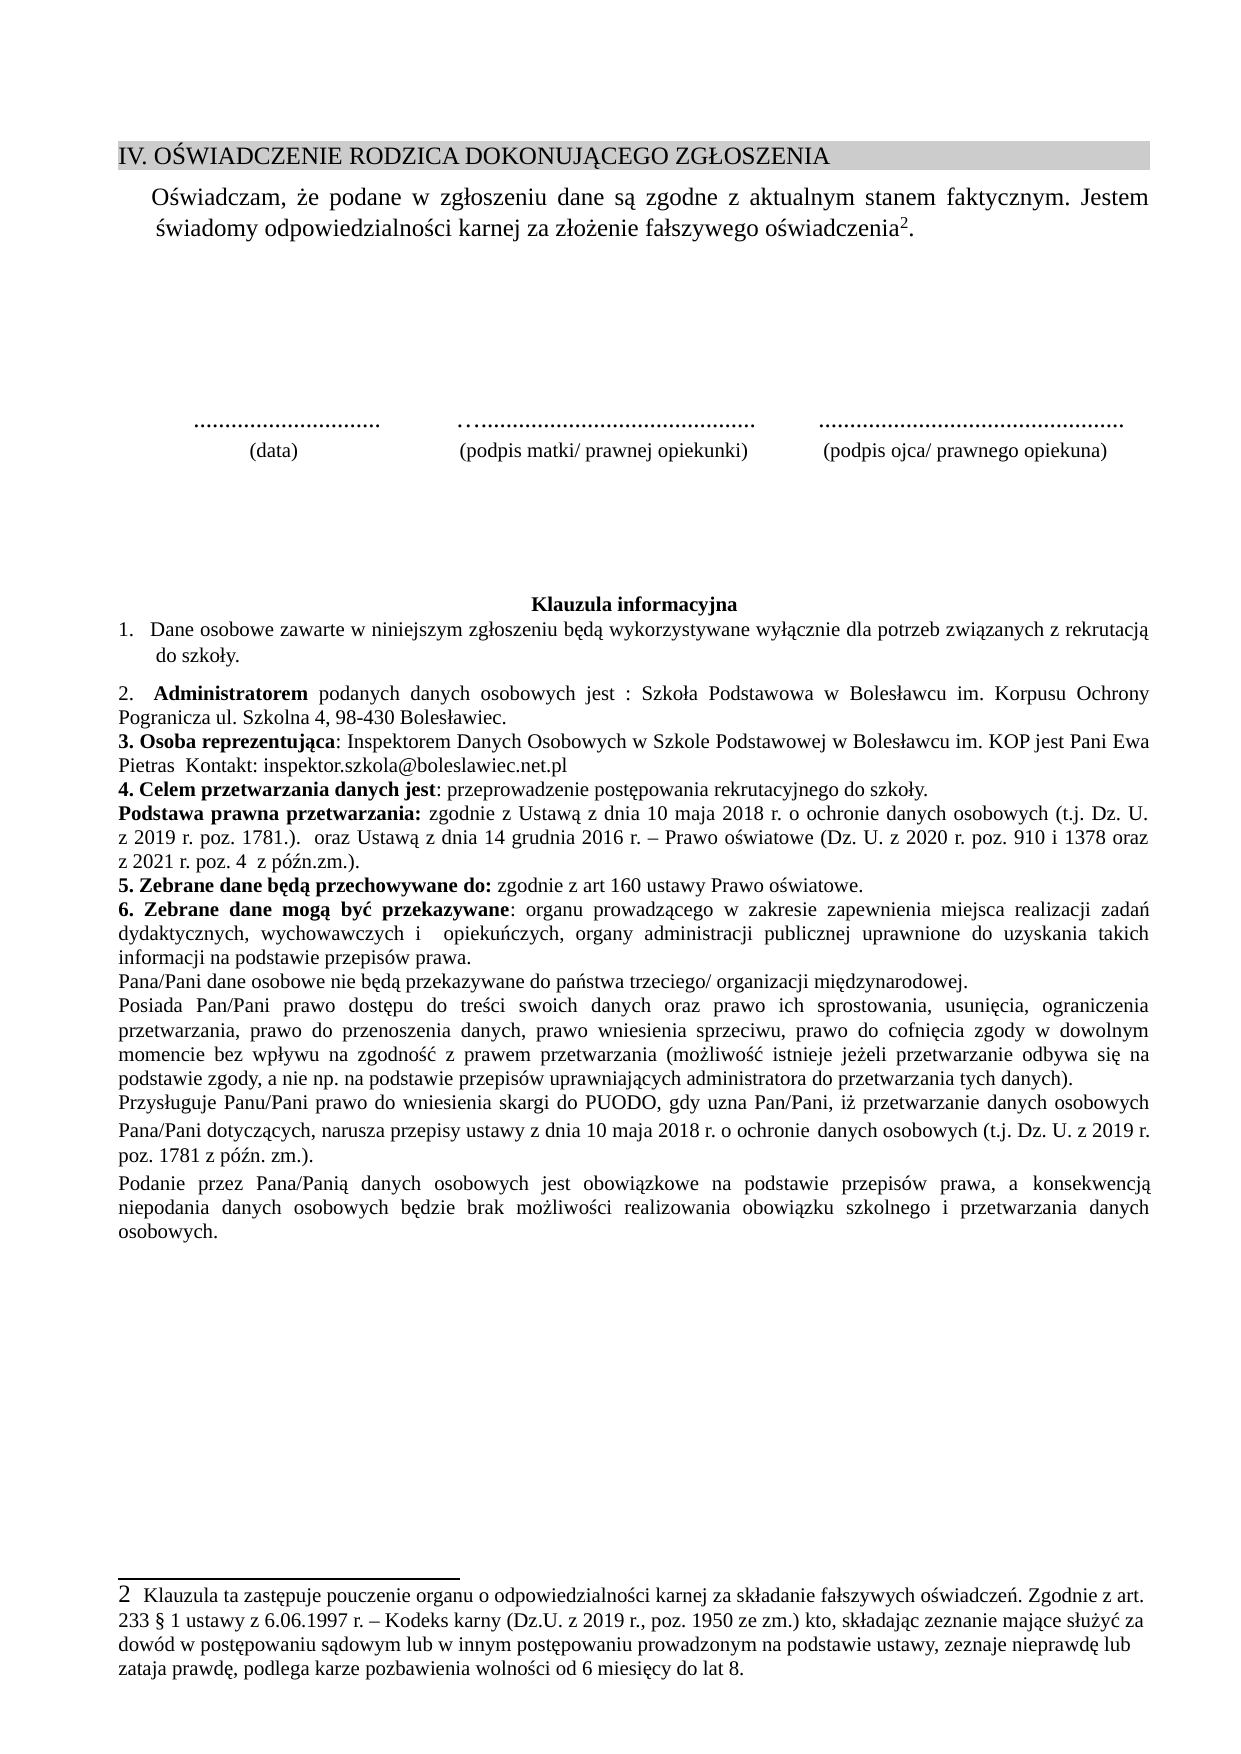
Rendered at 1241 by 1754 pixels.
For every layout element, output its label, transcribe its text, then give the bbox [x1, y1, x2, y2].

text 6. Zebrane dane mogą być przekazywane: organu prowadzącego w zakresie zapewnienia miejsca realizacji zadań dydaktycznych, wychowawczych i opiekuńczych, organy administracji publicznej uprawnione do uzyskania takich informacji na podstawie przepisów prawa. [118, 897, 1151, 969]
text IV. OŚWIADCZENIE RODZICA DOKONUJĄCEGO ZGŁOSZENIA [118, 141, 1151, 170]
text 2. Administratorem podanych danych osobowych jest : Szkoła Podstawowa w Bolesławcu im. Korpusu Ochrony Pogranicza ul. Szkolna 4, 98-430 Bolesławiec. [118, 681, 1151, 729]
text Podanie przez Pana/Panią danych osobowych jest obowiązkowe na podstawie przepisów prawa, a konsekwencją niepodania danych osobowych będzie brak możliwości realizowania obowiązku szkolnego i przetwarzania danych osobowych. [118, 1167, 1151, 1243]
text (data) (podpis matki/ prawnej opiekunki) (podpis ojca/ prawnego opiekuna) [249, 434, 1151, 463]
text 4. Celem przetwarzania danych jest: przeprowadzenie postępowania rekrutacyjnego do szkoły. [118, 777, 1151, 801]
text Pana/Pani dane osobowe nie będą przekazywane do państwa trzeciego/ organizacji międzynarodowej. [118, 969, 1151, 993]
text Klauzula informacyjna [118, 592, 1151, 616]
text 1. Dane osobowe zawarte w niniejszym zgłoszeniu będą wykorzystywane wyłącznie dla potrzeb związanych z rekrutacją do szkoły. [118, 617, 1151, 667]
text Podstawa prawna przetwarzania: zgodnie z Ustawą z dnia 10 maja 2018 r. o ochronie danych osobowych (t.j. Dz. U. z 2019 r. poz. 1781.). oraz Ustawą z dnia 14 grudnia 2016 r. – Prawo oświatowe (Dz. U. z 2020 r. poz. 910 i 1378 oraz z 2021 r. poz. 4 z późn.zm.). [118, 801, 1151, 873]
text 5. Zebrane dane będą przechowywane do: zgodnie z art 160 ustawy Prawo oświatowe. [118, 873, 1151, 897]
text 3. Osoba reprezentująca: Inspektorem Danych Osobowych w Szkole Podstawowej w Bolesławcu im. KOP jest Pani Ewa Pietras Kontakt: inspektor.szkola@boleslawiec.net.pl [118, 729, 1151, 777]
text Oświadczam, że podane w zgłoszeniu dane są zgodne z aktualnym stanem faktycznym. Jestem świadomy odpowiedzialności karnej za złożenie fałszywego oświadczenia. [118, 182, 1151, 241]
text Klauzula ta zastępuje pouczenie organu o odpowiedzialności karnej za składanie fałszywych oświadczeń. Zgodnie z art. 233 § 1 ustawy z 6.06.1997 r. – Kodeks karny (Dz.U. z 2019 r., poz. 1950 ze zm.) kto, składając zeznanie mające służyć za dowód w postępowaniu sądowym lub w innym postępowaniu prowadzonym na podstawie ustawy, zeznaje nieprawdę lub zataja prawdę, podlega karze pozbawienia wolności od 6 miesięcy do lat 8. [118, 1579, 1151, 1680]
text Przysługuje Panu/Pani prawo do wniesienia skargi do PUODO, gdy uzna Pan/Pani, iż przetwarzanie danych osobowych Pana/Pani dotyczących, narusza przepisy ustawy z dnia 10 maja 2018 r. o ochronie danych osobowych (t.j. Dz. U. z 2019 r. poz. 1781 z późn. zm.). [118, 1090, 1151, 1167]
text .............................. …............................................ ................................................. [193, 404, 1151, 433]
text Posiada Pan/Pani prawo dostępu do treści swoich danych oraz prawo ich sprostowania, usunięcia, ograniczenia przetwarzania, prawo do przenoszenia danych, prawo wniesienia sprzeciwu, prawo do cofnięcia zgody w dowolnym momencie bez wpływu na zgodność z prawem przetwarzania (możliwość istnieje jeżeli przetwarzanie odbywa się na podstawie zgody, a nie np. na podstawie przepisów uprawniających administratora do przetwarzania tych danych). [118, 993, 1151, 1090]
